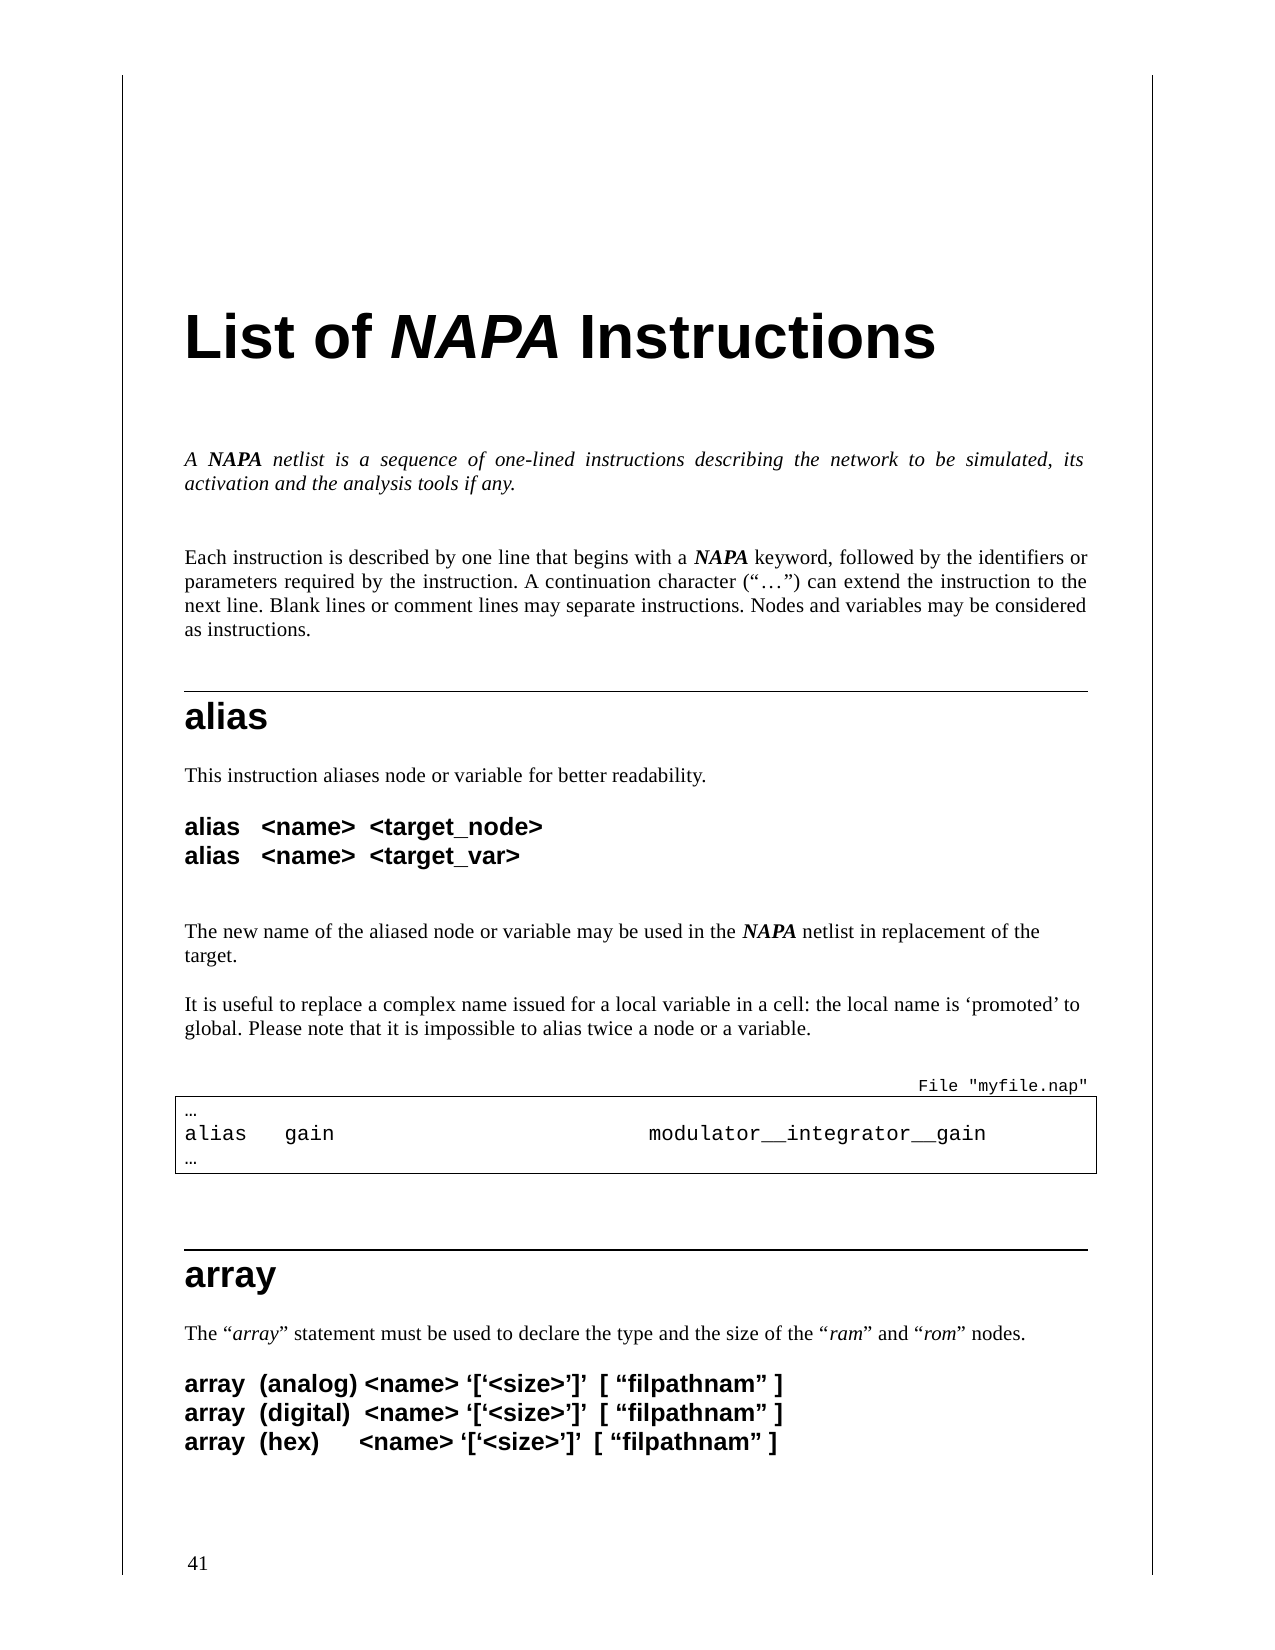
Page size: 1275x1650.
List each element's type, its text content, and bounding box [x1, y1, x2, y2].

text The “array” statement must be used to declare the type and the size of the “ram” and “rom” nodes. [184, 1321, 1088, 1345]
text The new name of the aliased node or variable may be used in the NAPA netlist in replacement of the target. [184, 895, 1088, 967]
text A NAPA netlist is a sequence of one-lined instructions describing the network to be simulated, its activation and the analysis tools if any. [184, 446, 1088, 494]
text File "myfile.nap" [184, 1077, 1088, 1096]
subtitle array [184, 1251, 1088, 1296]
text This instruction aliases node or variable for better readability. [184, 762, 1088, 787]
text It is useful to replace a complex name issued for a local variable in a cell: the local name is ‘promoted’ to global. Please note that it is impossible to alias twice a node or a variable. [184, 992, 1088, 1040]
text Each instruction is described by one line that begins with a NAPA keyword, followed by the identifiers or parameters required by the instruction. A continuation character (“...”) can extend the instruction to the next line. Blank lines or comment lines may separate instructions. Nodes and variables may be considered as instructions. [184, 544, 1088, 641]
text … alias gain modulator__integrator__gain … [176, 1097, 1096, 1173]
subtitle alias [184, 692, 1088, 737]
text array (analog) <name> ‘[‘<size>’]’ [ “filpathnam” ] array (digital) <name> ‘[‘<size>’]’ [ “filpathnam” ] array (hex) <name> ‘[‘<size>’]’ [ “filpathnam” ] [184, 1369, 1088, 1456]
subtitle List of NAPA Instructions [184, 300, 1088, 371]
text alias <name> <target_node> alias <name> <target_var> [184, 812, 1088, 870]
